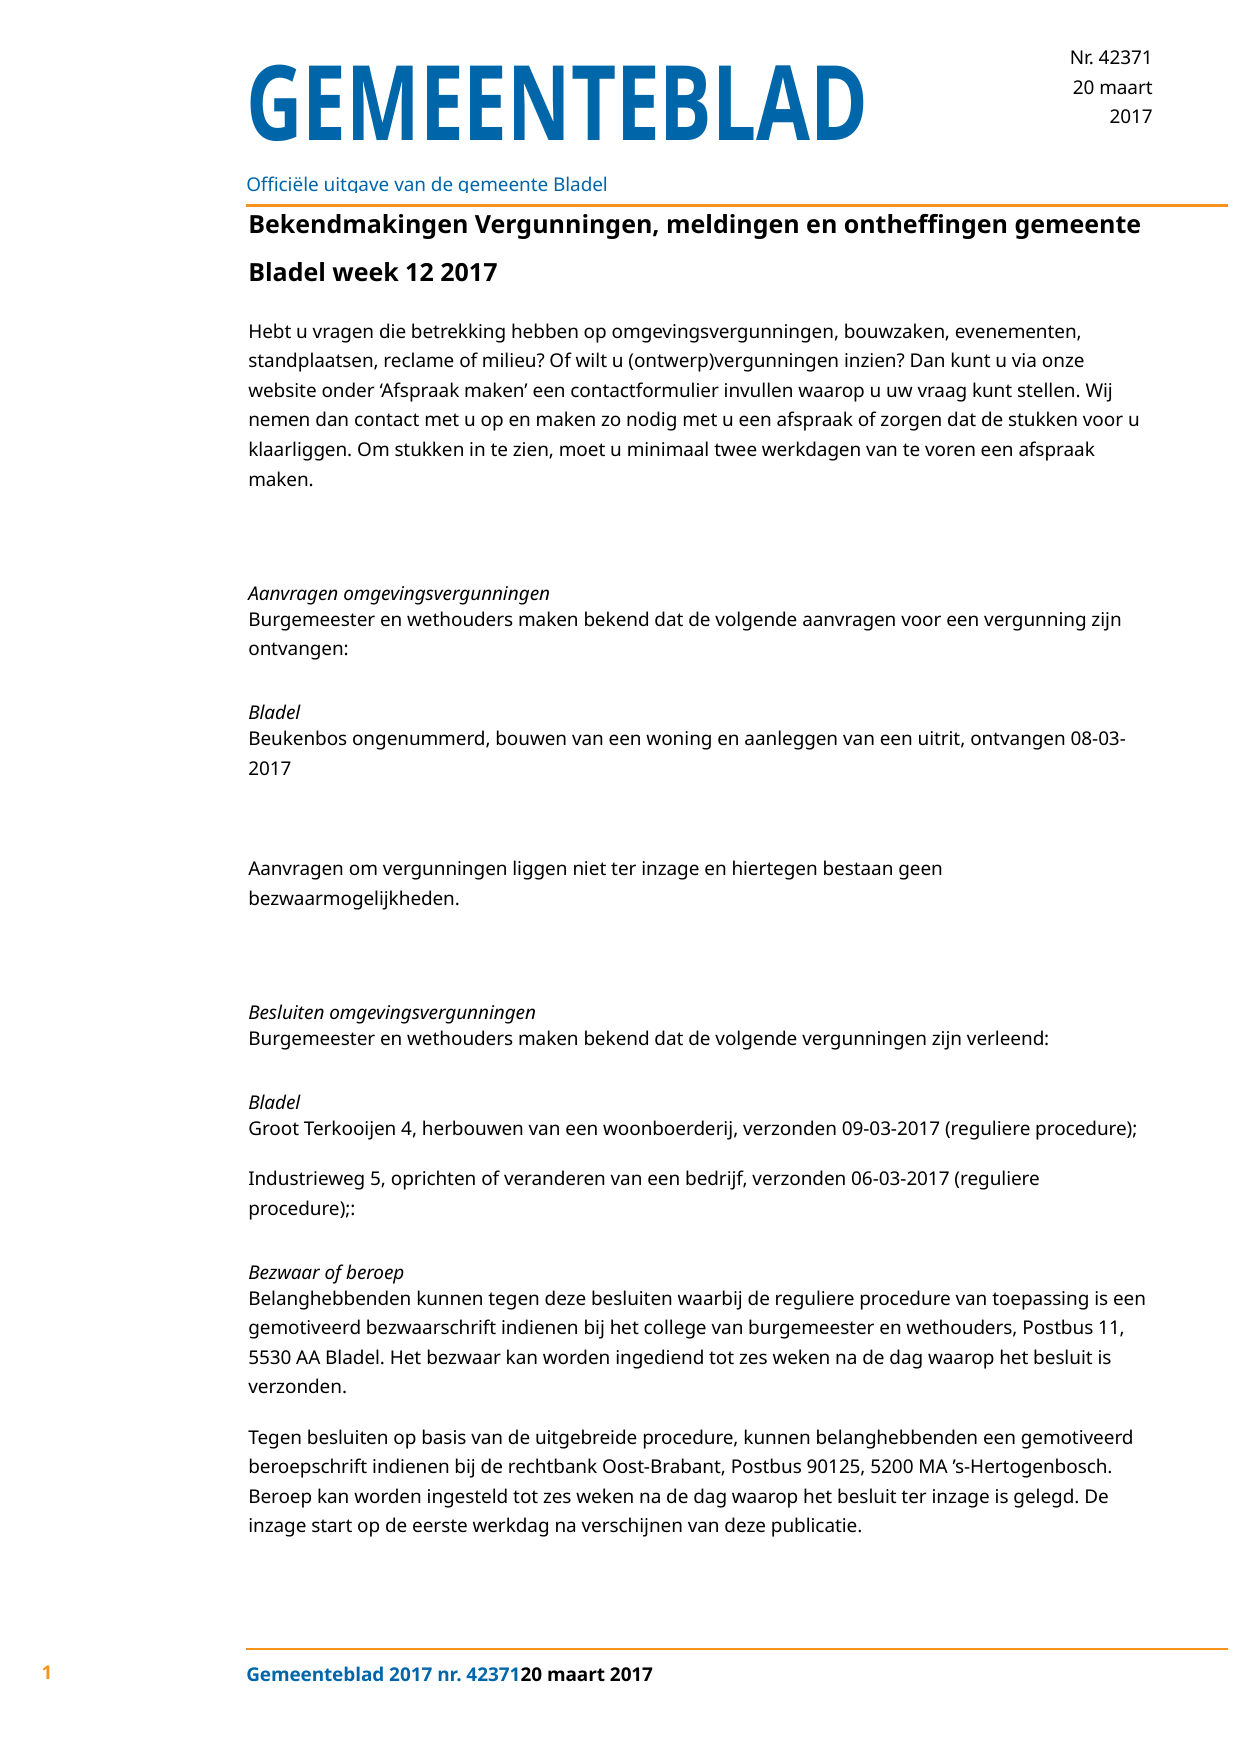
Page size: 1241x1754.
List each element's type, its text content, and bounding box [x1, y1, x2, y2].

text Aanvragen omgevingsvergunningen [248, 580, 1152, 606]
text Bekendmakingen Vergunningen, meldingen en ontheffingen gemeente Bladel week 12 2017 [248, 207, 1152, 288]
text Aanvragen om vergunningen liggen niet ter inzage en hiertegen bestaan geen bezwaarmogelijkheden. [248, 856, 1152, 911]
text Besluiten omgevingsvergunningen [248, 999, 1152, 1025]
text Industrieweg 5, oprichten of veranderen van een bedrijf, verzonden 06-03-2017 (reguliere procedure);: [248, 1165, 1152, 1221]
text Tegen besluiten op basis van de uitgebreide procedure, kunnen belanghebbenden een gemotiveerd beroepschrift indienen bij de rechtbank Oost-Brabant, Postbus 90125, 5200 MA ’s-Hertogenbosch. Beroep kan worden ingesteld tot zes weken na de dag waarop het besluit ter inzage is gelegd. De inzage start op de eerste werkdag na verschijnen van deze publicatie. [248, 1424, 1152, 1538]
text Bladel [248, 699, 1152, 725]
text Belanghebbenden kunnen tegen deze besluiten waarbij de reguliere procedure van toepassing is een gemotiveerd bezwaarschrift indienen bij het college van burgemeester en wethouders, Postbus 11, 5530 AA Bladel. Het bezwaar kan worden ingediend tot zes weken na de dag waarop het besluit is verzonden. [248, 1285, 1152, 1399]
text Burgemeester en wethouders maken bekend dat de volgende aanvragen voor een vergunning zijn ontvangen: [248, 606, 1152, 661]
picture [41, 47, 231, 172]
text Bezwaar of beroep [248, 1259, 1152, 1285]
text Burgemeester en wethouders maken bekend dat de volgende vergunningen zijn verleend: [248, 1025, 1152, 1051]
text Bladel [248, 1089, 1152, 1115]
text Beukenbos ongenummerd, bouwen van een woning en aanleggen van een uitrit, ontvangen 08-03-2017 [248, 725, 1152, 781]
text Hebt u vragen die betrekking hebben op omgevingsvergunningen, bouwzaken, evenementen, standplaatsen, reclame of milieu? Of wilt u (ontwerp)vergunningen inzien? Dan kunt u via onze website onder ‘Afspraak maken’ een contactformulier invullen waarop u uw vraag kunt stellen. Wij nemen dan contact met u op en maken zo nodig met u een afspraak of zorgen dat de stukken voor u klaarliggen. Om stukken in te zien, moet u minimaal twee werkdagen van te voren een afspraak maken. [248, 318, 1152, 492]
text Groot Terkooijen 4, herbouwen van een woonboerderij, verzonden 09-03-2017 (reguliere procedure); [248, 1115, 1152, 1141]
